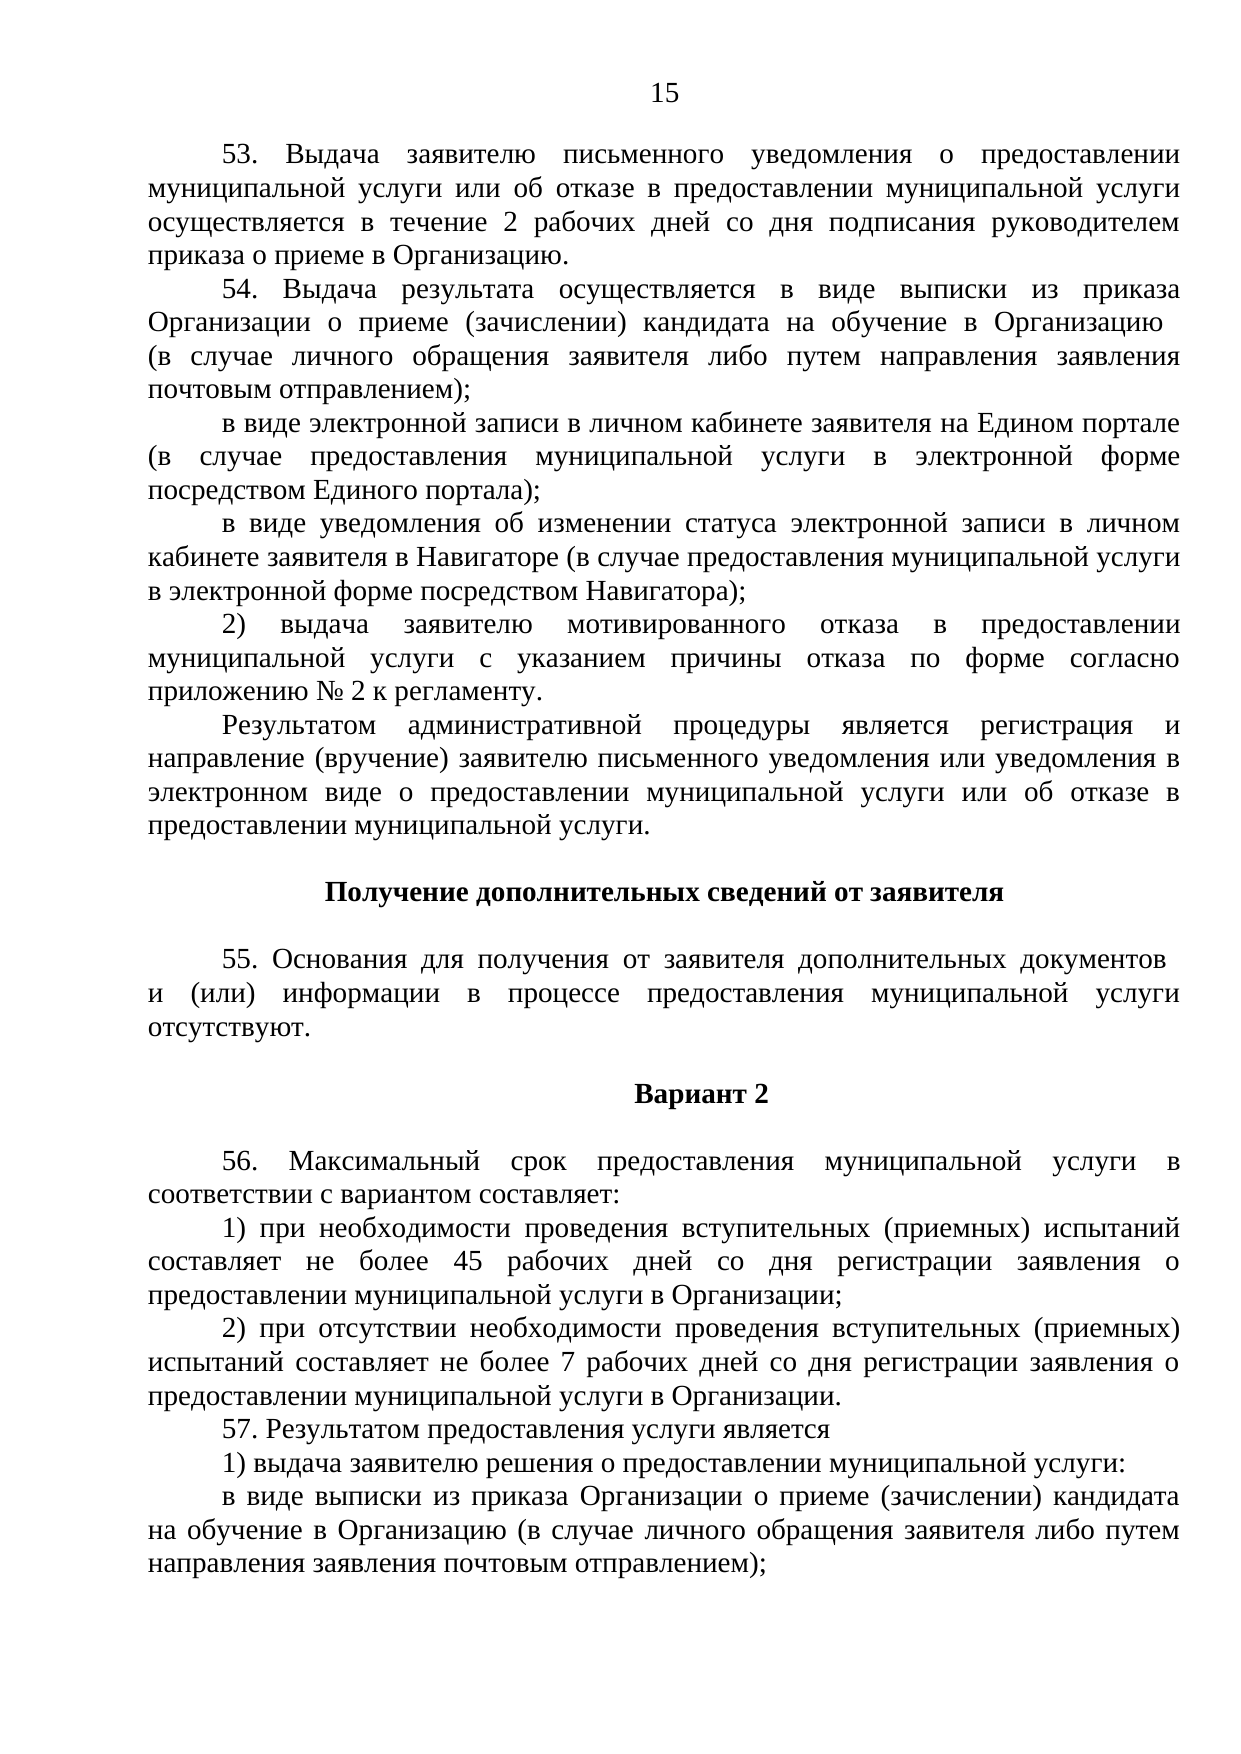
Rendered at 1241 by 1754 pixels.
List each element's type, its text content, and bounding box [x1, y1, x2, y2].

text 2) выдача заявителю мотивированного отказа в предоставлении муниципальной услуги с указанием причины отказа по форме согласно приложению № 2 к регламенту. [148, 606, 1181, 707]
text 56. Максимальный срок предоставления муниципальной услуги в соответствии с вариантом составляет: [148, 1143, 1181, 1210]
text в виде выписки из приказа Организации о приеме (зачислении) кандидата на обучение в Организацию (в случае личного обращения заявителя либо путем направления заявления почтовым отправлением); [148, 1478, 1181, 1579]
text 1) выдача заявителю решения о предоставлении муниципальной услуги: [148, 1445, 1181, 1478]
text в виде электронной записи в личном кабинете заявителя на Едином портале (в случае предоставления муниципальной услуги в электронной форме посредством Единого портала); [148, 405, 1181, 506]
text Вариант 2 [148, 1076, 1181, 1109]
text 2) при отсутствии необходимости проведения вступительных (приемных) испытаний составляет не более 7 рабочих дней со дня регистрации заявления о предоставлении муниципальной услуги в Организации. [148, 1311, 1181, 1411]
text 55. Основания для получения от заявителя дополнительных документов и (или) информации в процессе предоставления муниципальной услуги отсутствуют. [148, 942, 1181, 1042]
text 54. Выдача результата осуществляется в виде выписки из приказа Организации о приеме (зачислении) кандидата на обучение в Организацию (в случае личного обращения заявителя либо путем направления заявления почтовым отправлением); [148, 271, 1181, 405]
text в виде уведомления об изменении статуса электронной записи в личном кабинете заявителя в Навигаторе (в случае предоставления муниципальной услуги в электронной форме посредством Навигатора); [148, 506, 1181, 606]
text Результатом административной процедуры является регистрация и направление (вручение) заявителю письменного уведомления или уведомления в электронном виде о предоставлении муниципальной услуги или об отказе в предоставлении муниципальной услуги. [148, 707, 1181, 841]
text 53. Выдача заявителю письменного уведомления о предоставлении муниципальной услуги или об отказе в предоставлении муниципальной услуги осуществляется в течение 2 рабочих дней со дня подписания руководителем приказа о приеме в Организацию. [148, 137, 1181, 271]
text 1) при необходимости проведения вступительных (приемных) испытаний составляет не более 45 рабочих дней со дня регистрации заявления о предоставлении муниципальной услуги в Организации; [148, 1210, 1181, 1311]
text 57. Результатом предоставления услуги является [148, 1411, 1181, 1445]
text Получение дополнительных сведений от заявителя [148, 874, 1181, 908]
